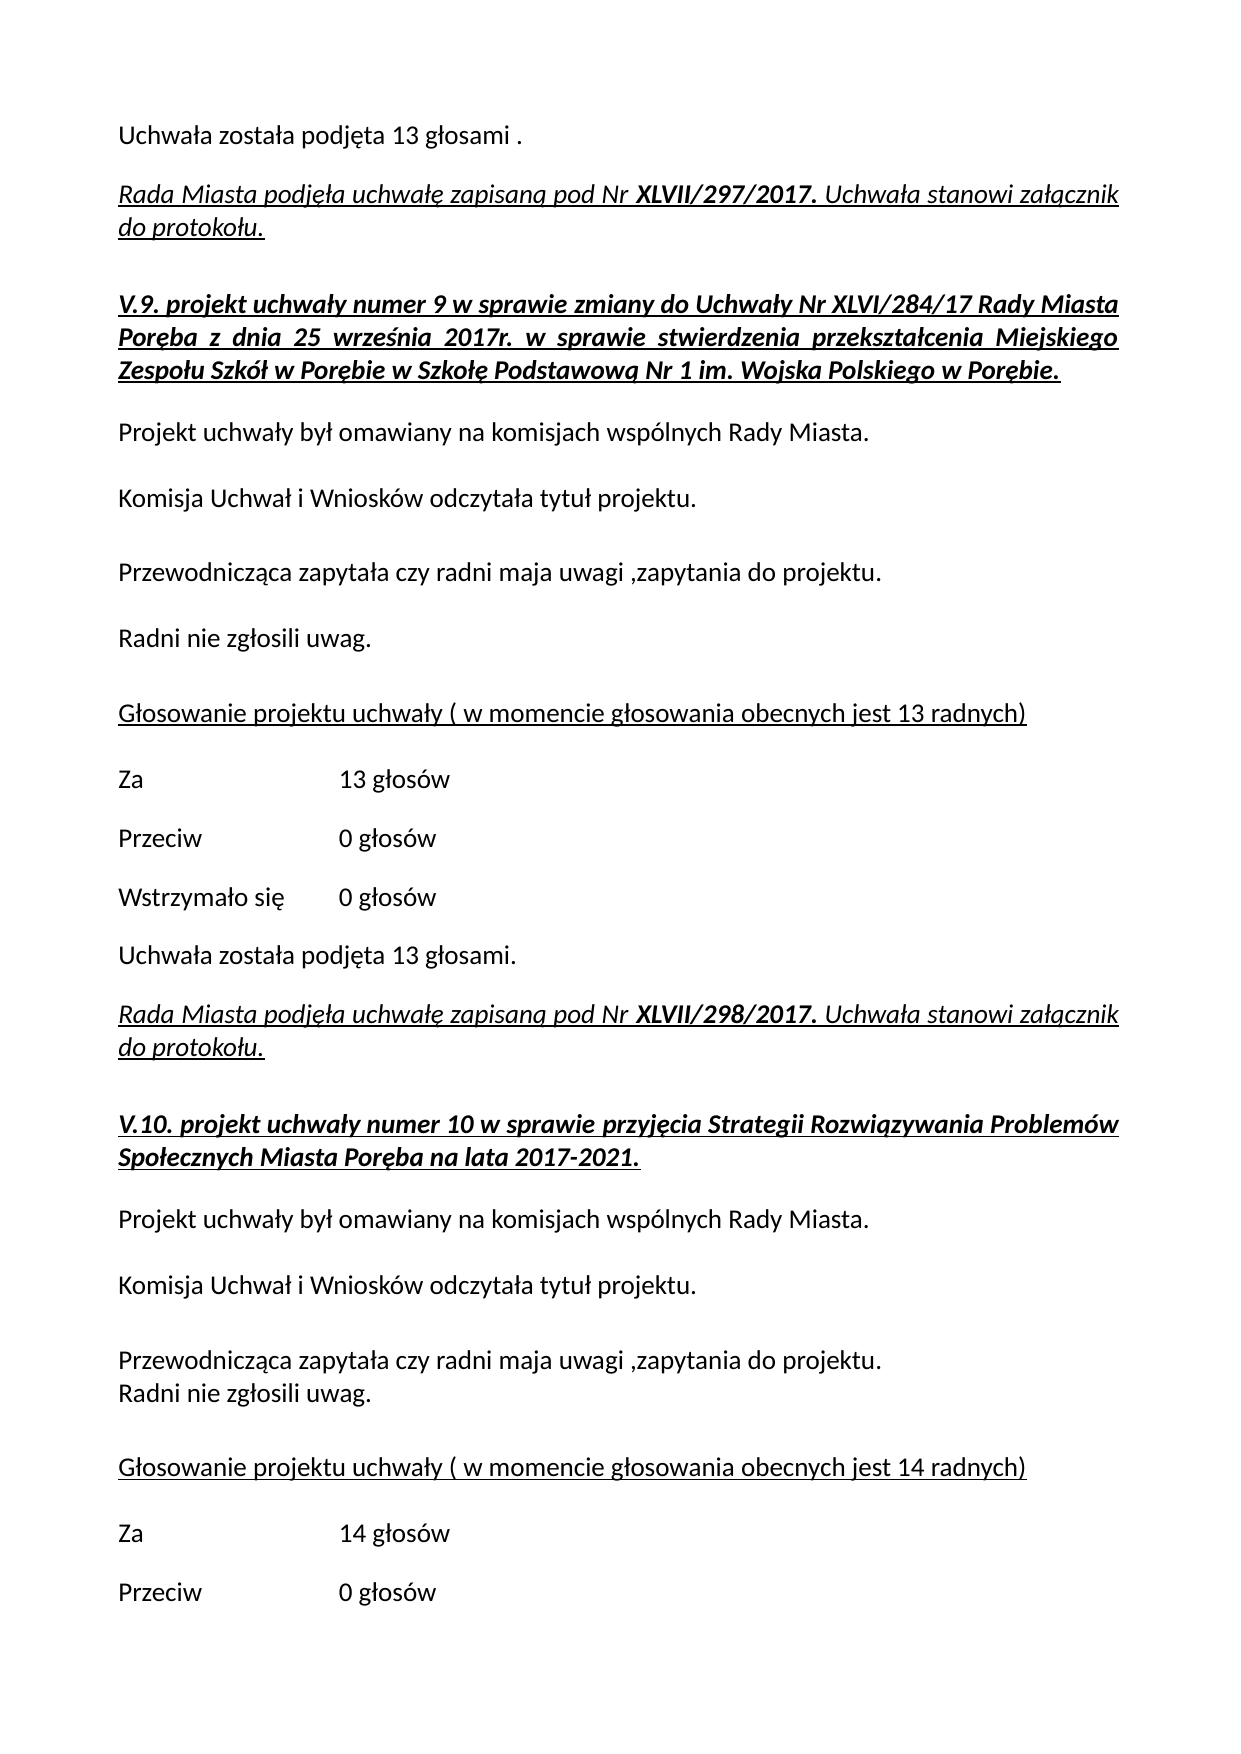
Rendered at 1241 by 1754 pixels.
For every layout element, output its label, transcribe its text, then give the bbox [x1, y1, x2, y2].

text Uchwała została podjęta 13 głosami . [118, 118, 1122, 151]
text Za 13 głosów [118, 762, 1122, 795]
text Radni nie zgłosili uwag. [118, 622, 1122, 654]
text Rada Miasta podjęła uchwałę zapisaną pod Nr XLVII/298/2017. Uchwała stanowi załącznik do protokołu. [118, 997, 1122, 1063]
text V.9. projekt uchwały numer 9 w sprawie zmiany do Uchwały Nr XLVI/284/17 Rady Miasta Poręba z dnia 25 września 2017r. w sprawie stwierdzenia przekształcenia Miejskiego Zespołu Szkół w Porębie w Szkołę Podstawową Nr 1 im. Wojska Polskiego w Porębie. [118, 287, 1122, 386]
text Przeciw 0 głosów [118, 1575, 1122, 1608]
text Projekt uchwały był omawiany na komisjach wspólnych Rady Miasta. [118, 415, 1122, 448]
text V.10. projekt uchwały numer 10 w sprawie przyjęcia Strategii Rozwiązywania Problemów Społecznych Miasta Poręba na lata 2017-2021. [118, 1107, 1122, 1173]
text Głosowanie projektu uchwały ( w momencie głosowania obecnych jest 14 radnych) [118, 1450, 1122, 1483]
text Projekt uchwały był omawiany na komisjach wspólnych Rady Miasta. [118, 1202, 1122, 1235]
text Wstrzymało się 0 głosów [118, 880, 1122, 913]
text Głosowanie projektu uchwały ( w momencie głosowania obecnych jest 13 radnych) [118, 696, 1122, 729]
text Komisja Uchwał i Wniosków odczytała tytuł projektu. [118, 481, 1122, 514]
text Radni nie zgłosili uwag. [118, 1376, 1122, 1409]
text Rada Miasta podjęła uchwałę zapisaną pod Nr XLVII/297/2017. Uchwała stanowi załącznik do protokołu. [118, 177, 1122, 243]
text Komisja Uchwał i Wniosków odczytała tytuł projektu. [118, 1268, 1122, 1301]
text Przewodnicząca zapytała czy radni maja uwagi ,zapytania do projektu. [118, 556, 1122, 588]
text Przeciw 0 głosów [118, 821, 1122, 854]
text Przewodnicząca zapytała czy radni maja uwagi ,zapytania do projektu. [118, 1343, 1122, 1376]
text Za 14 głosów [118, 1516, 1122, 1549]
text Uchwała została podjęta 13 głosami. [118, 938, 1122, 971]
